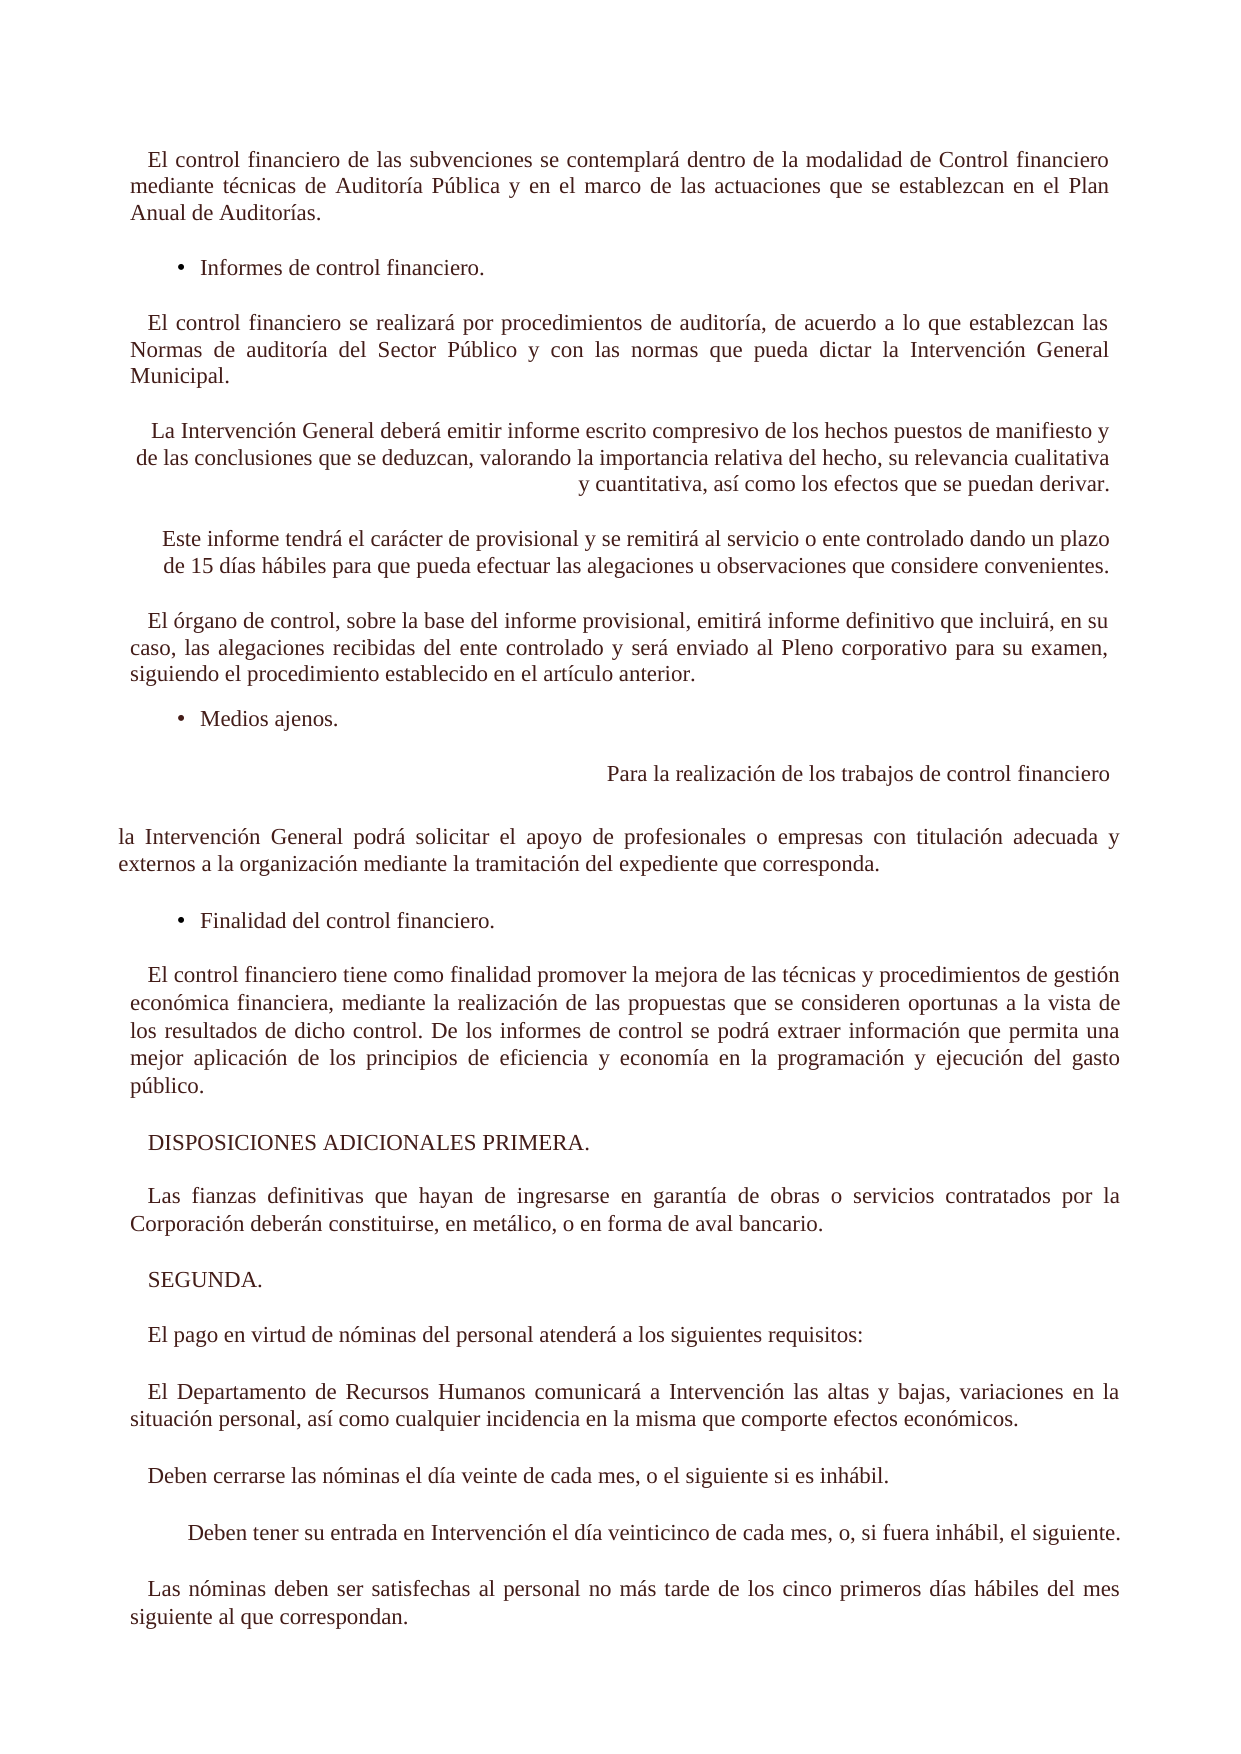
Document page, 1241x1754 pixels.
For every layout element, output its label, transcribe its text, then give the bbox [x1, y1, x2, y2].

text Las nóminas deben ser satisfechas al personal no más tarde de los cinco primeros días hábiles del mes siguiente al que correspondan. [130, 1575, 1122, 1629]
text Las fianzas definitivas que hayan de ingresarse en garantía de obras o servicios contratados por la Corporación deberán constituirse, en metálico, o en forma de aval bancario. [130, 1182, 1122, 1236]
text Este informe tendrá el carácter de provisional y se remitirá al servicio o ente controlado dando un plazo de 15 días hábiles para que pueda efectuar las alegaciones u observaciones que considere convenientes. [130, 526, 1111, 578]
text El pago en virtud de nóminas del personal atenderá a los siguientes requisitos: [130, 1321, 1122, 1347]
text Para la realización de los trabajos de control financiero [118, 760, 1111, 787]
list Finalidad del control financiero. [159, 907, 1122, 933]
list Informes de control financiero. [159, 254, 1122, 281]
text La Intervención General deberá emitir informe escrito compresivo de los hechos puestos de manifiesto y de las conclusiones que se deduzcan, valorando la importancia relativa del hecho, su relevancia cualitativa y cuantitativa, así como los efectos que se puedan derivar. [130, 417, 1111, 496]
text la Intervención General podrá solicitar el apoyo de profesionales o empresas con titulación adecuada y externos a la organización mediante la tramitación del expediente que corresponda. [118, 823, 1122, 877]
text El control financiero de las subvenciones se contemplará dentro de la modalidad de Control financiero mediante técnicas de Auditoría Pública y en el marco de las actuaciones que se establezcan en el Plan Anual de Auditorías. [130, 146, 1111, 225]
text El órgano de control, sobre la base del informe provisional, emitirá informe definitivo que incluirá, en su caso, las alegaciones recibidas del ente controlado y será enviado al Pleno corporativo para su examen, siguiendo el procedimiento establecido en el artículo anterior. [130, 607, 1111, 686]
text Deben cerrarse las nóminas el día veinte de cada mes, o el siguiente si es inhábil. [130, 1462, 1122, 1488]
text Deben tener su entrada en Intervención el día veinticinco de cada mes, o, si fuera inhábil, el siguiente. [130, 1519, 1122, 1545]
text DISPOSICIONES ADICIONALES PRIMERA. [148, 1129, 1092, 1155]
text El Departamento de Recursos Humanos comunicará a Intervención las altas y bajas, variaciones en la situación personal, así como cualquier incidencia en la misma que comporte efectos económicos. [130, 1378, 1122, 1432]
text SEGUNDA. [148, 1267, 1122, 1293]
text El control financiero se realizará por procedimientos de auditoría, de acuerdo a lo que establezcan las Normas de auditoría del Sector Público y con las normas que pueda dictar la Intervención General Municipal. [130, 309, 1111, 388]
text El control financiero tiene como finalidad promover la mejora de las técnicas y procedimientos de gestión económica financiera, mediante la realización de las propuestas que se consideren oportunas a la vista de los resultados de dicho control. De los informes de control se podrá extraer información que permita una mejor aplicación de los principios de eficiencia y economía en la programación y ejecución del gasto público. [130, 962, 1122, 1098]
list Medios ajenos. [159, 705, 1122, 731]
